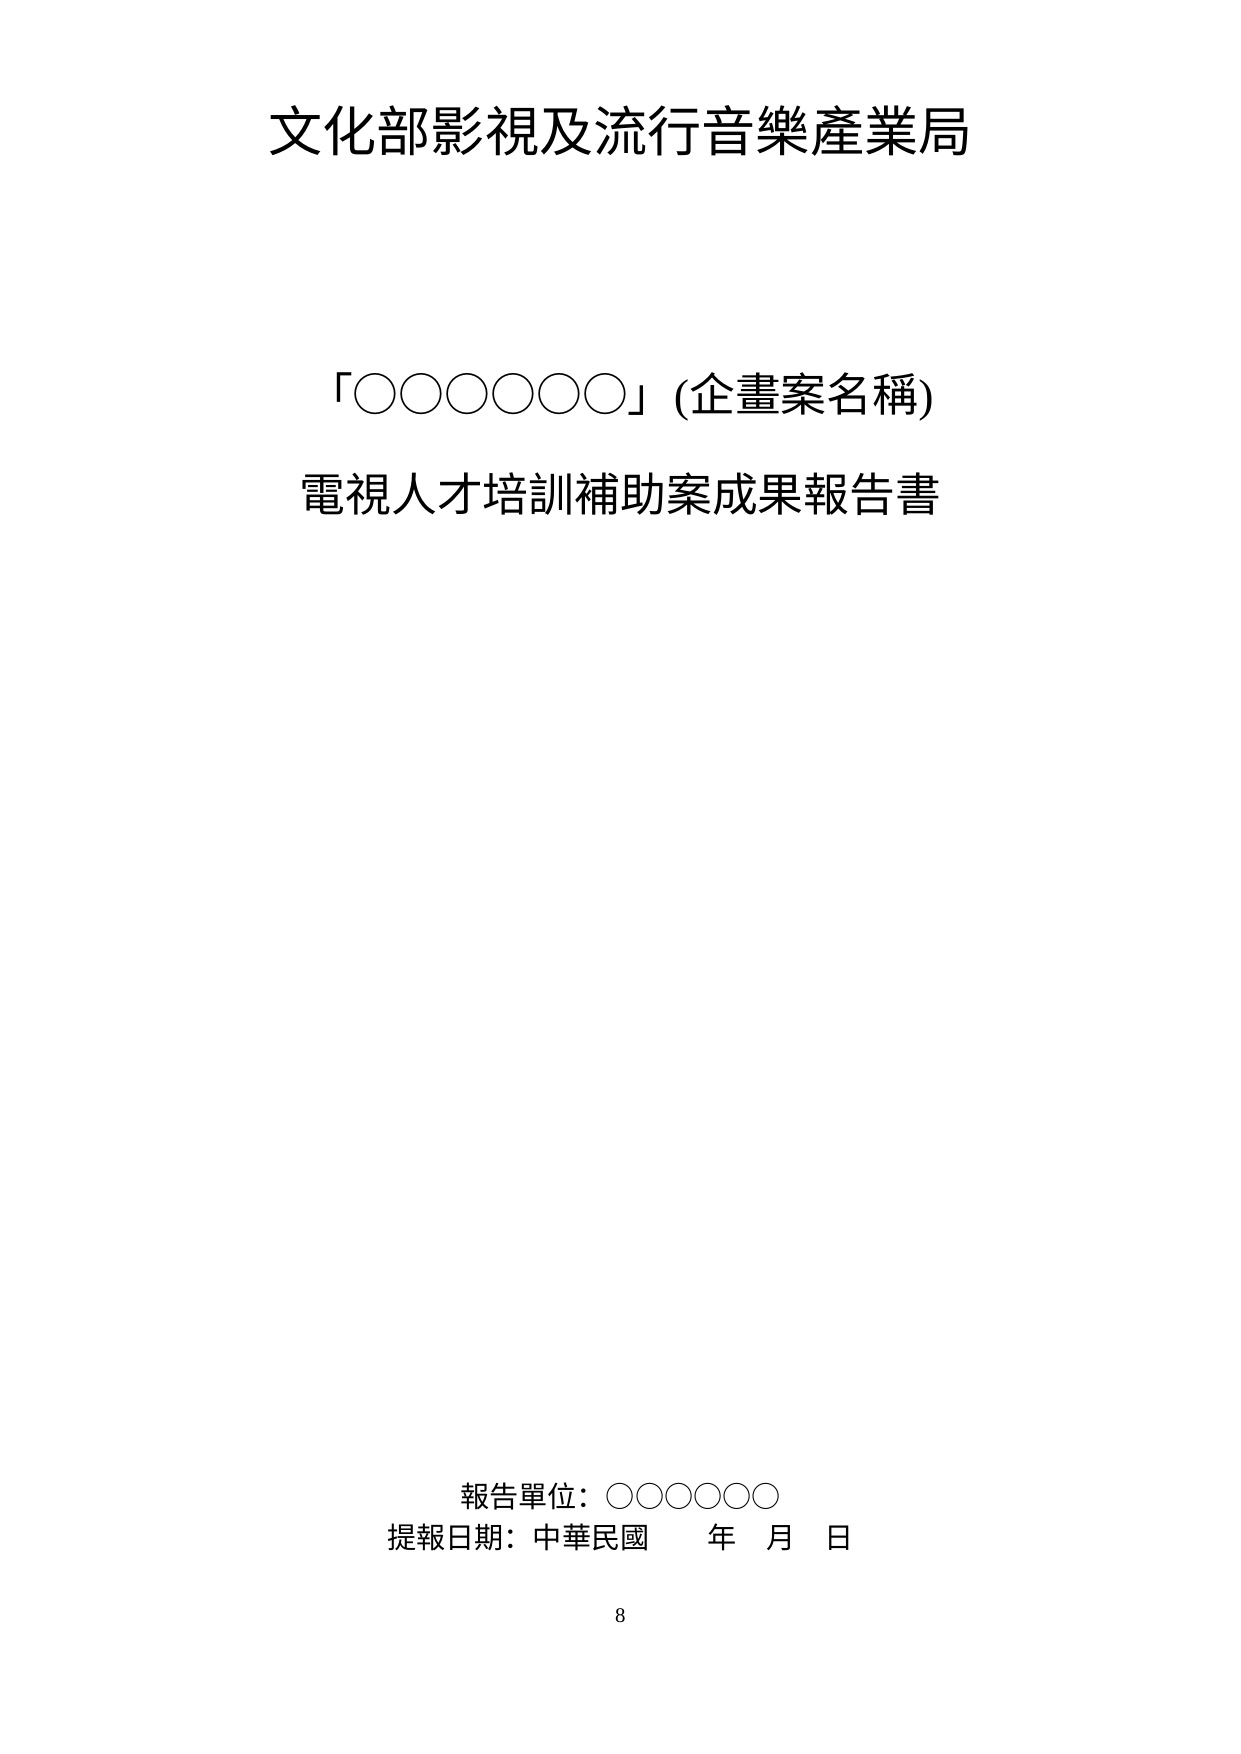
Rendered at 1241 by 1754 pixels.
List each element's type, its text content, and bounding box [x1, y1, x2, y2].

text 報告單位：○○○○○○ [118, 1474, 1122, 1516]
text 文化部影視及流行音樂產業局 [118, 89, 1122, 167]
text 提報日期：中華民國 年 月 日 [118, 1516, 1122, 1557]
text 電視人才培訓補助案成果報告書 [118, 458, 1122, 524]
text 「○○○○○○」(企畫案名稱) [118, 358, 1122, 425]
